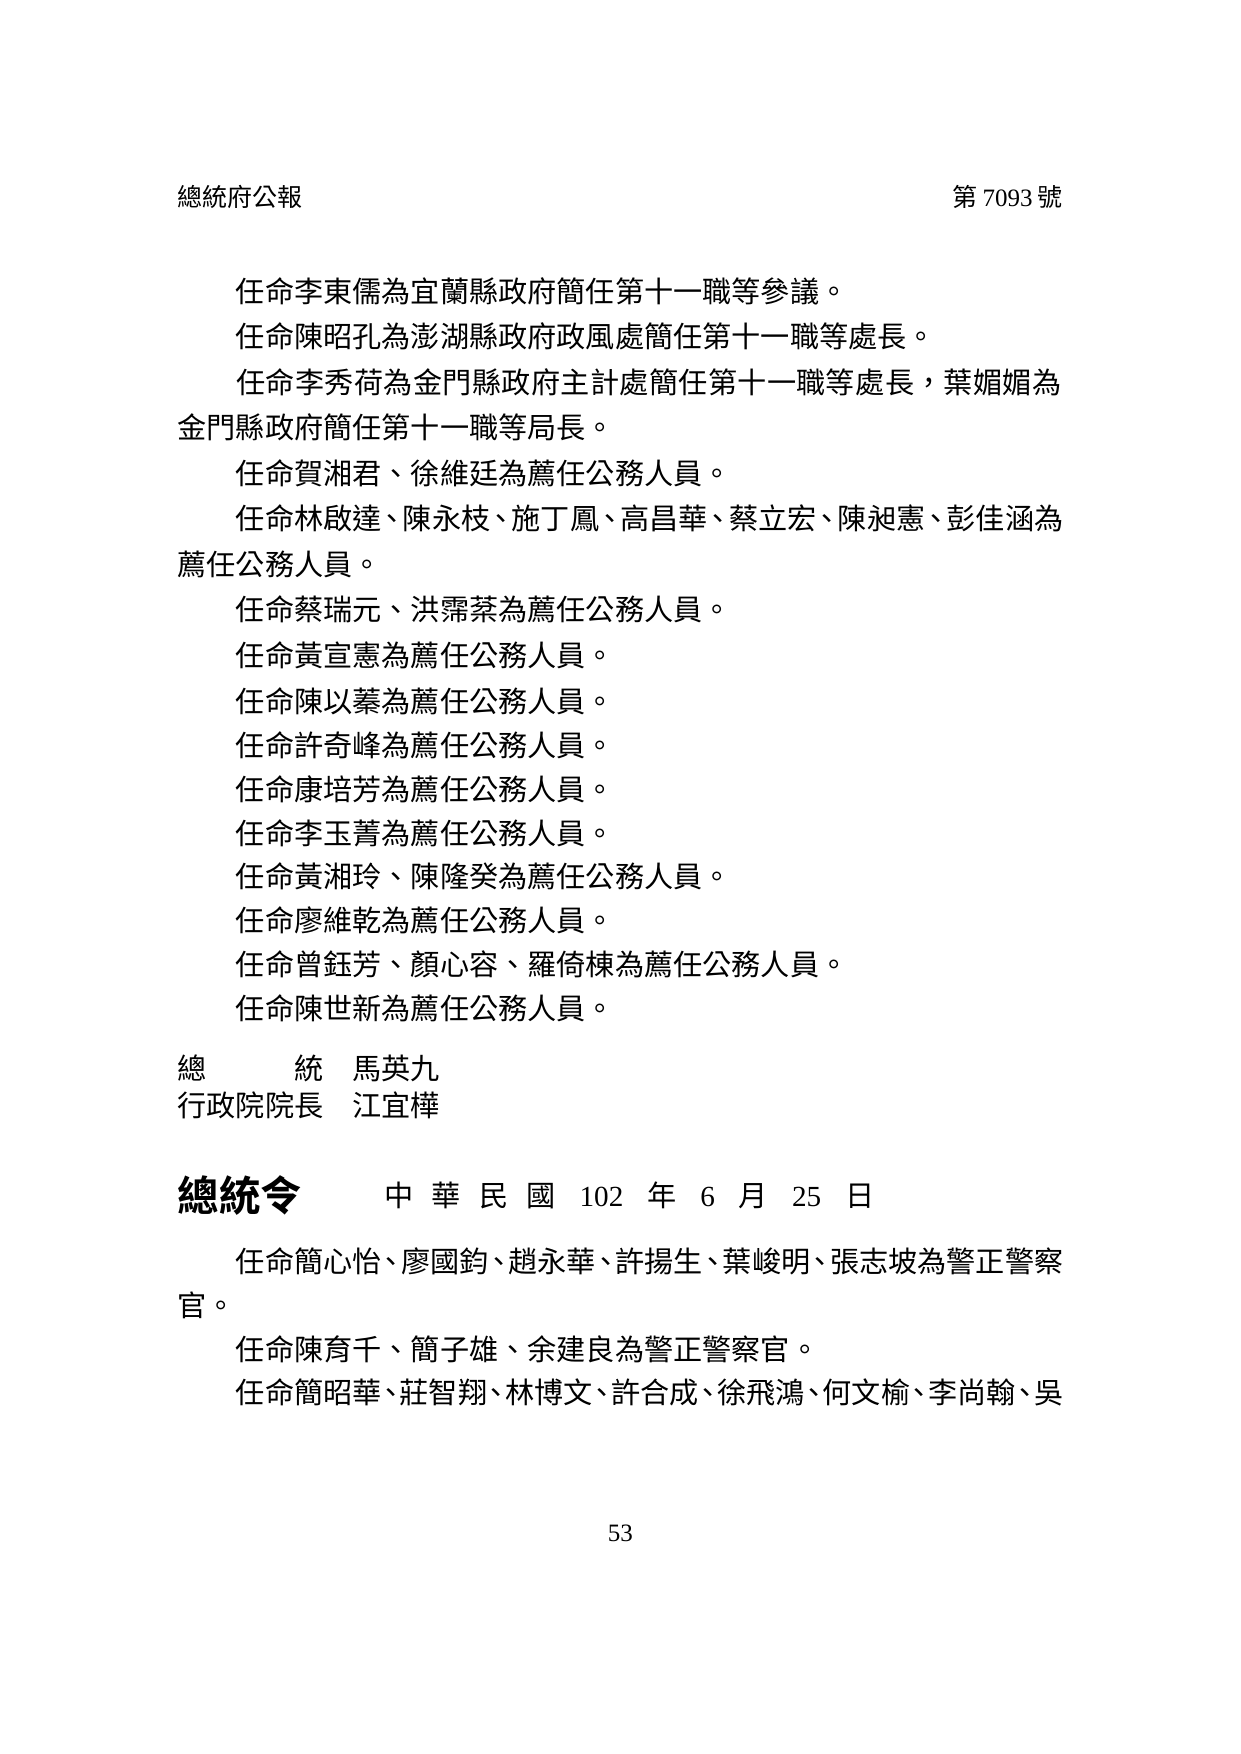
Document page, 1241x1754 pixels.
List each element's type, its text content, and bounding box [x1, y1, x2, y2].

text 任命黃宣憲為薦任公務人員。 [177, 630, 1063, 676]
text 任命林啟達、陳永枝、施丁鳳、高昌華、蔡立宏、陳昶憲、彭佳涵為薦任公務人員。 [177, 493, 1063, 584]
text 任命簡昭華、莊智翔、林博文、許合成、徐飛鴻、何文榆、李尚翰、吳俊昇、陳信良、林龍井、張晉菖、陳啟敏、李岳霖、陳盈元、吳孟益、謝佳男、黃威展、陳建和、林和賢、曾欽鴻、林逸家、許智喬為警正警察官。 [177, 1369, 1063, 1413]
text 總 統 馬英九 [177, 1049, 1063, 1087]
text 任命李東儒為宜蘭縣政府簡任第十一職等參議。 [177, 266, 1063, 311]
text 任命陳昭孔為澎湖縣政府政風處簡任第十一職等處長。 [177, 311, 1063, 357]
text 任命康培芳為薦任公務人員。 [177, 765, 1063, 809]
text 任命廖維乾為薦任公務人員。 [177, 897, 1063, 940]
table_header 中華民國102年6月25日 [381, 1149, 877, 1238]
text 任命李玉菁為薦任公務人員。 [177, 809, 1063, 853]
text 任命簡心怡、廖國鈞、趙永華、許揚生、葉峻明、張志坡為警正警察官。 [177, 1238, 1063, 1325]
text 行政院院長 江宜樺 [177, 1087, 1063, 1124]
text 任命陳育千、簡子雄、余建良為警正警察官。 [177, 1325, 1063, 1369]
text 任命賀湘君、徐維廷為薦任公務人員。 [177, 448, 1063, 493]
text 任命陳以蓁為薦任公務人員。 [177, 676, 1063, 722]
table_header 總統令 [174, 1149, 381, 1238]
text 任命黃湘玲、陳隆癸為薦任公務人員。 [177, 853, 1063, 897]
text 任命曾鈺芳、顏心容、羅倚棟為薦任公務人員。 [177, 940, 1063, 984]
text 任命李秀荷為金門縣政府主計處簡任第十一職等處長，葉媚媚為金門縣政府簡任第十一職等局長。 [177, 357, 1063, 448]
text 任命蔡瑞元、洪霈棻為薦任公務人員。 [177, 584, 1063, 630]
text 任命許奇峰為薦任公務人員。 [177, 722, 1063, 765]
text 任命陳世新為薦任公務人員。 [177, 984, 1063, 1028]
